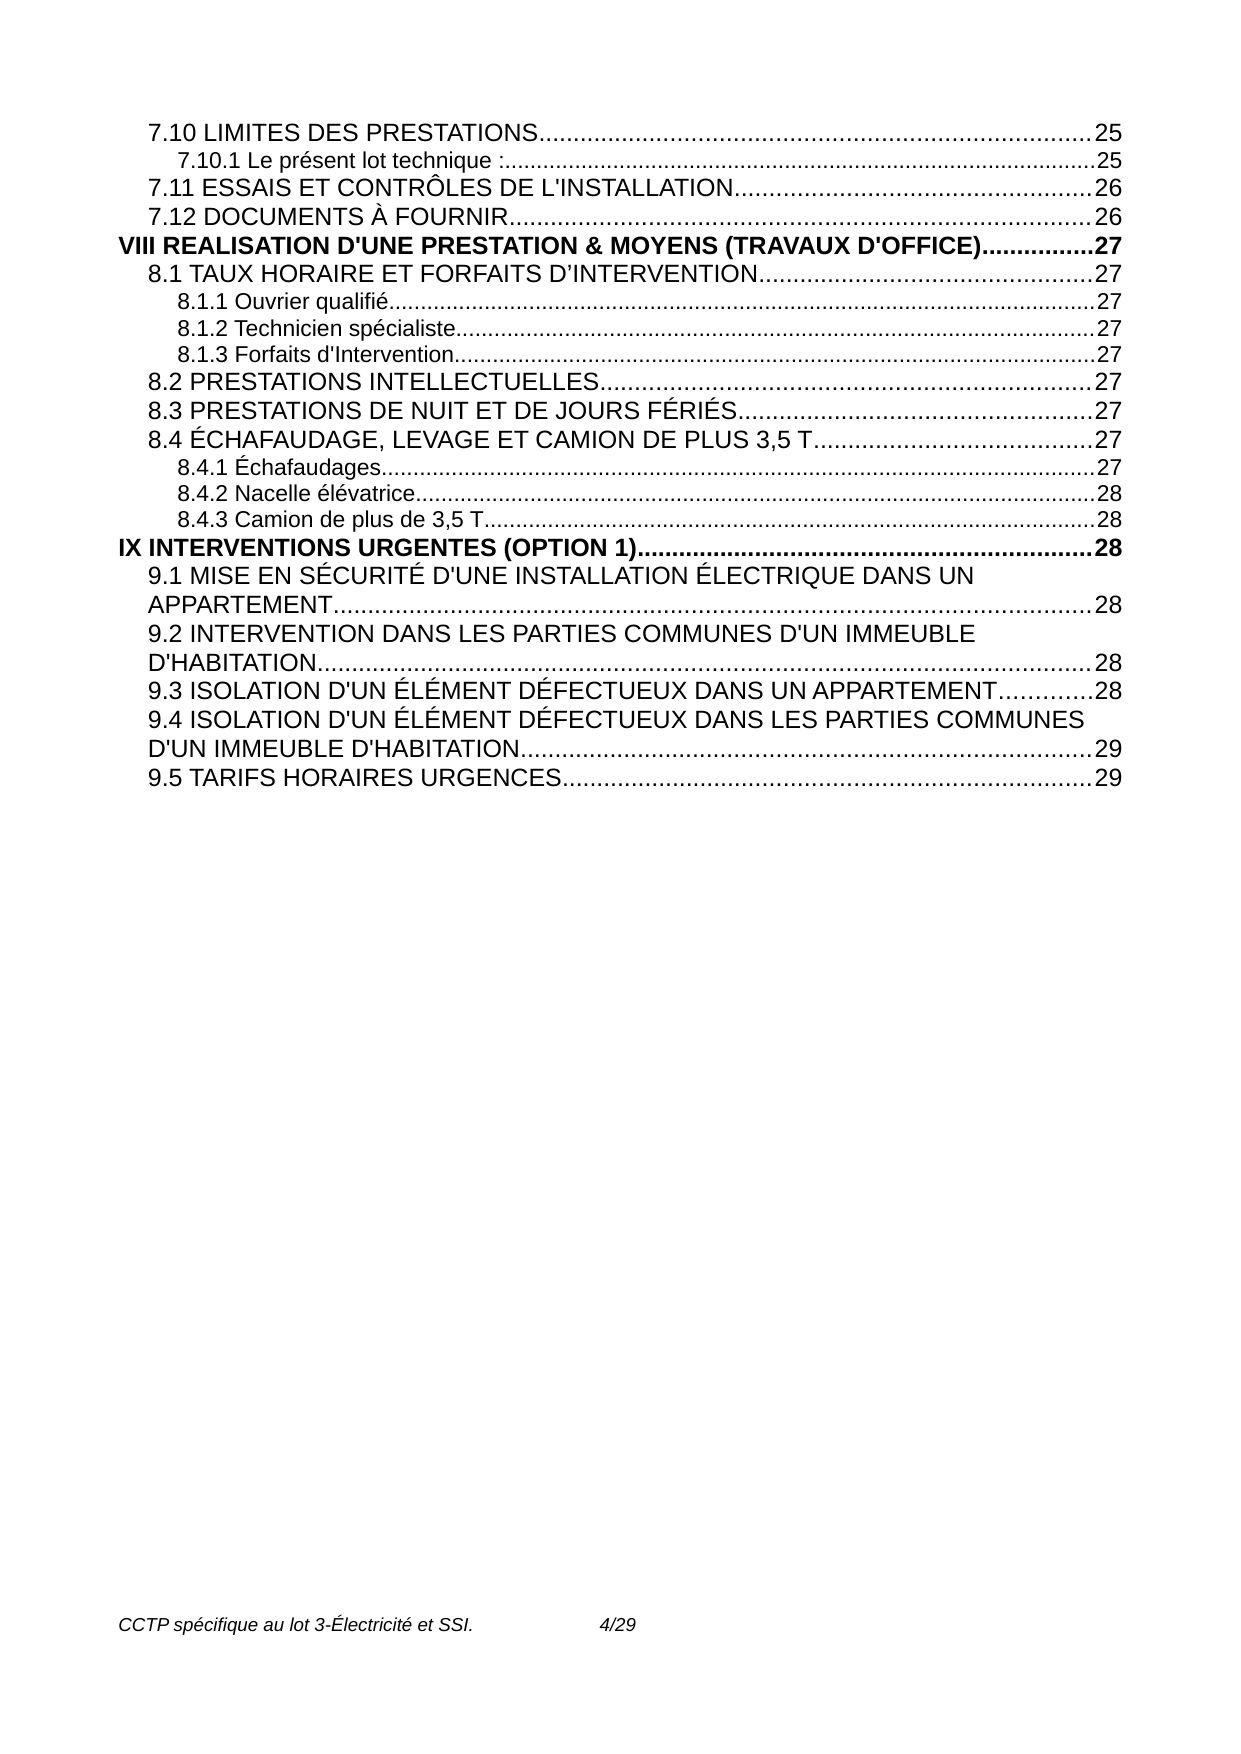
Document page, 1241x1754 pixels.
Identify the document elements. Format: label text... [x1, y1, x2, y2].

text 7.12 DOCUMENTS À FOURNIR 26 [148, 202, 1122, 231]
text 8.1.3 Forfaits d'Intervention 27 [177, 341, 1122, 367]
text 7.10 LIMITES DES PRESTATIONS 25 [148, 118, 1122, 147]
text 8.4.2 Nacelle élévatrice 28 [177, 480, 1122, 506]
text 8.4 ÉCHAFAUDAGE, LEVAGE ET CAMION DE PLUS 3,5 T 27 [148, 425, 1122, 453]
text VIII REALISATION D'UNE PRESTATION & MOYENS (TRAVAUX D'OFFICE) 27 [118, 231, 1122, 259]
text 8.2 PRESTATIONS INTELLECTUELLES 27 [148, 367, 1122, 396]
text 9.5 TARIFS HORAIRES URGENCES 29 [148, 763, 1122, 791]
text 9.2 INTERVENTION DANS LES PARTIES COMMUNES D'UN IMMEUBLE D'HABITATION 28 [148, 619, 1122, 676]
text 8.4.3 Camion de plus de 3,5 T 28 [177, 506, 1122, 533]
text 8.1 TAUX HORAIRE ET FORFAITS D’INTERVENTION 27 [148, 259, 1122, 288]
text 8.4.1 Échafaudages 27 [177, 453, 1122, 480]
text 9.1 MISE EN SÉCURITÉ D'UNE INSTALLATION ÉLECTRIQUE DANS UN APPARTEMENT 28 [148, 561, 1122, 619]
text 9.4 ISOLATION D'UN ÉLÉMENT DÉFECTUEUX DANS LES PARTIES COMMUNES D'UN IMMEUBLE D'HABITATION 29 [148, 705, 1122, 763]
text 7.11 ESSAIS ET CONTRÔLES DE L'INSTALLATION 26 [148, 173, 1122, 202]
text 8.1.2 Technicien spécialiste 27 [177, 314, 1122, 341]
text IX INTERVENTIONS URGENTES (OPTION 1) 28 [118, 533, 1122, 561]
text 7.10.1 Le présent lot technique : 25 [177, 147, 1122, 173]
text 8.1.1 Ouvrier qualifié 27 [177, 288, 1122, 314]
text 8.3 PRESTATIONS DE NUIT ET DE JOURS FÉRIÉS 27 [148, 396, 1122, 425]
text 9.3 ISOLATION D'UN ÉLÉMENT DÉFECTUEUX DANS UN APPARTEMENT 28 [148, 676, 1122, 705]
